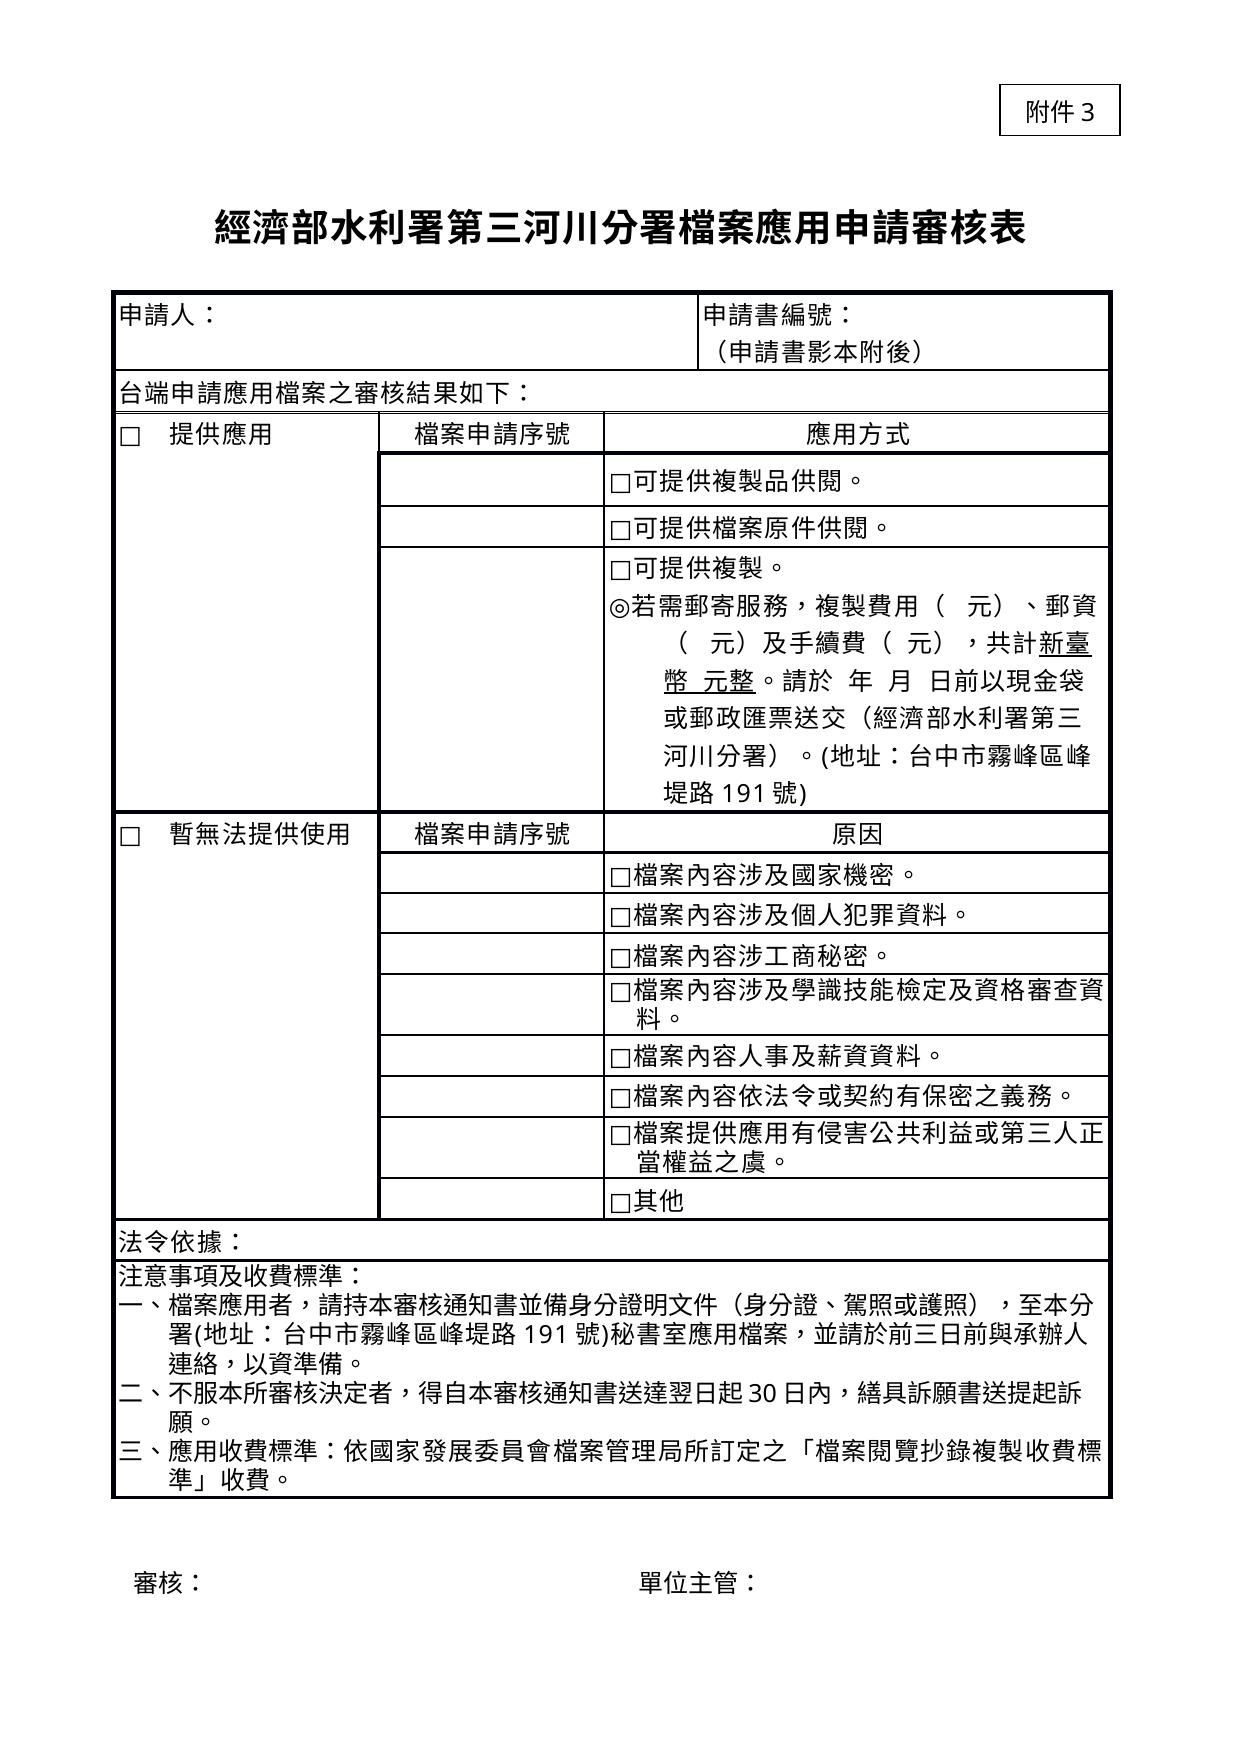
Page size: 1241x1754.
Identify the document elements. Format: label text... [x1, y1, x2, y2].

table_cell [381, 854, 603, 892]
table_cell 原因 [605, 814, 1108, 851]
table_cell 台端申請應用檔案之審核結果如下： [116, 371, 1108, 411]
text 經濟部水利署第三河川分署檔案應用申請審核表 [118, 198, 1122, 252]
table_cell □檔案內容人事及薪資資料。 [605, 1036, 1108, 1075]
table_cell 注意事項及收費標準： 一、檔案應用者，請持本審核通知書並備身分證明文件（身分證、駕照或護照），至本分署(地址：台中市霧峰區峰堤路191號)秘書室應用檔案，並請於前三日前與承辦人連絡，以資準備。 二、不服本所審核決定者，得自本審核通知書送達翌日起30日內，繕具訴願書送提起訴願。 三、應用收費標準：依國家發展委員會檔案管理局所訂定之「檔案閱覽抄錄複製收費標準」收費。 [116, 1262, 1108, 1496]
table_cell □檔案內容涉及個人犯罪資料。 [605, 894, 1108, 932]
table_header 申請人： [116, 295, 697, 369]
table_cell [381, 548, 603, 810]
table_cell [381, 1036, 603, 1075]
table_cell □檔案內容涉及學識技能檢定及資格審查資料。 [605, 975, 1108, 1034]
table_cell □檔案內容涉工商秘密。 [605, 934, 1108, 973]
text 附件3 [1015, 92, 1105, 128]
table_cell 檔案申請序號 [380, 414, 603, 451]
table_cell □其他 [605, 1179, 1108, 1218]
table_cell □檔案內容涉及國家機密。 [605, 854, 1108, 892]
table_cell □可提供複製。 ◎若需郵寄服務，複製費用（ 元）、郵資（ 元）及手續費（ 元），共計新臺幣 元整。請於 年 月 日前以現金袋或郵政匯票送交（經濟部水利署第三河川分署）。(地址：台中市霧峰區峰堤路191號) [605, 548, 1108, 810]
table_cell [381, 934, 603, 973]
table_cell □檔案提供應用有侵害公共利益或第三人正當權益之虞。 [605, 1118, 1108, 1177]
table_cell [381, 507, 603, 546]
table_cell □可提供檔案原件供閱。 [605, 507, 1108, 546]
table_cell □檔案內容依法令或契約有保密之義務。 [605, 1077, 1108, 1116]
table_cell 應用方式 [605, 414, 1108, 451]
table_cell [116, 546, 377, 810]
table_cell □ 提供應用 [116, 414, 378, 451]
table_cell 檔案申請序號 [381, 814, 603, 851]
table_cell □ 暫無法提供使用 [116, 814, 377, 1218]
table_cell [381, 1077, 603, 1116]
table_cell [381, 1179, 603, 1218]
table_cell 法令依據： [116, 1221, 1108, 1259]
table_cell [381, 455, 603, 504]
table_cell [381, 975, 603, 1034]
table_cell [381, 894, 603, 932]
table_header 申請書編號： （申請書影本附後） [699, 295, 1108, 369]
table_cell [381, 1118, 603, 1177]
text 審核： 單位主管： [133, 1563, 1116, 1599]
table_cell □可提供複製品供閱。 [605, 455, 1108, 504]
table_cell [116, 451, 377, 504]
table_cell [116, 505, 377, 546]
